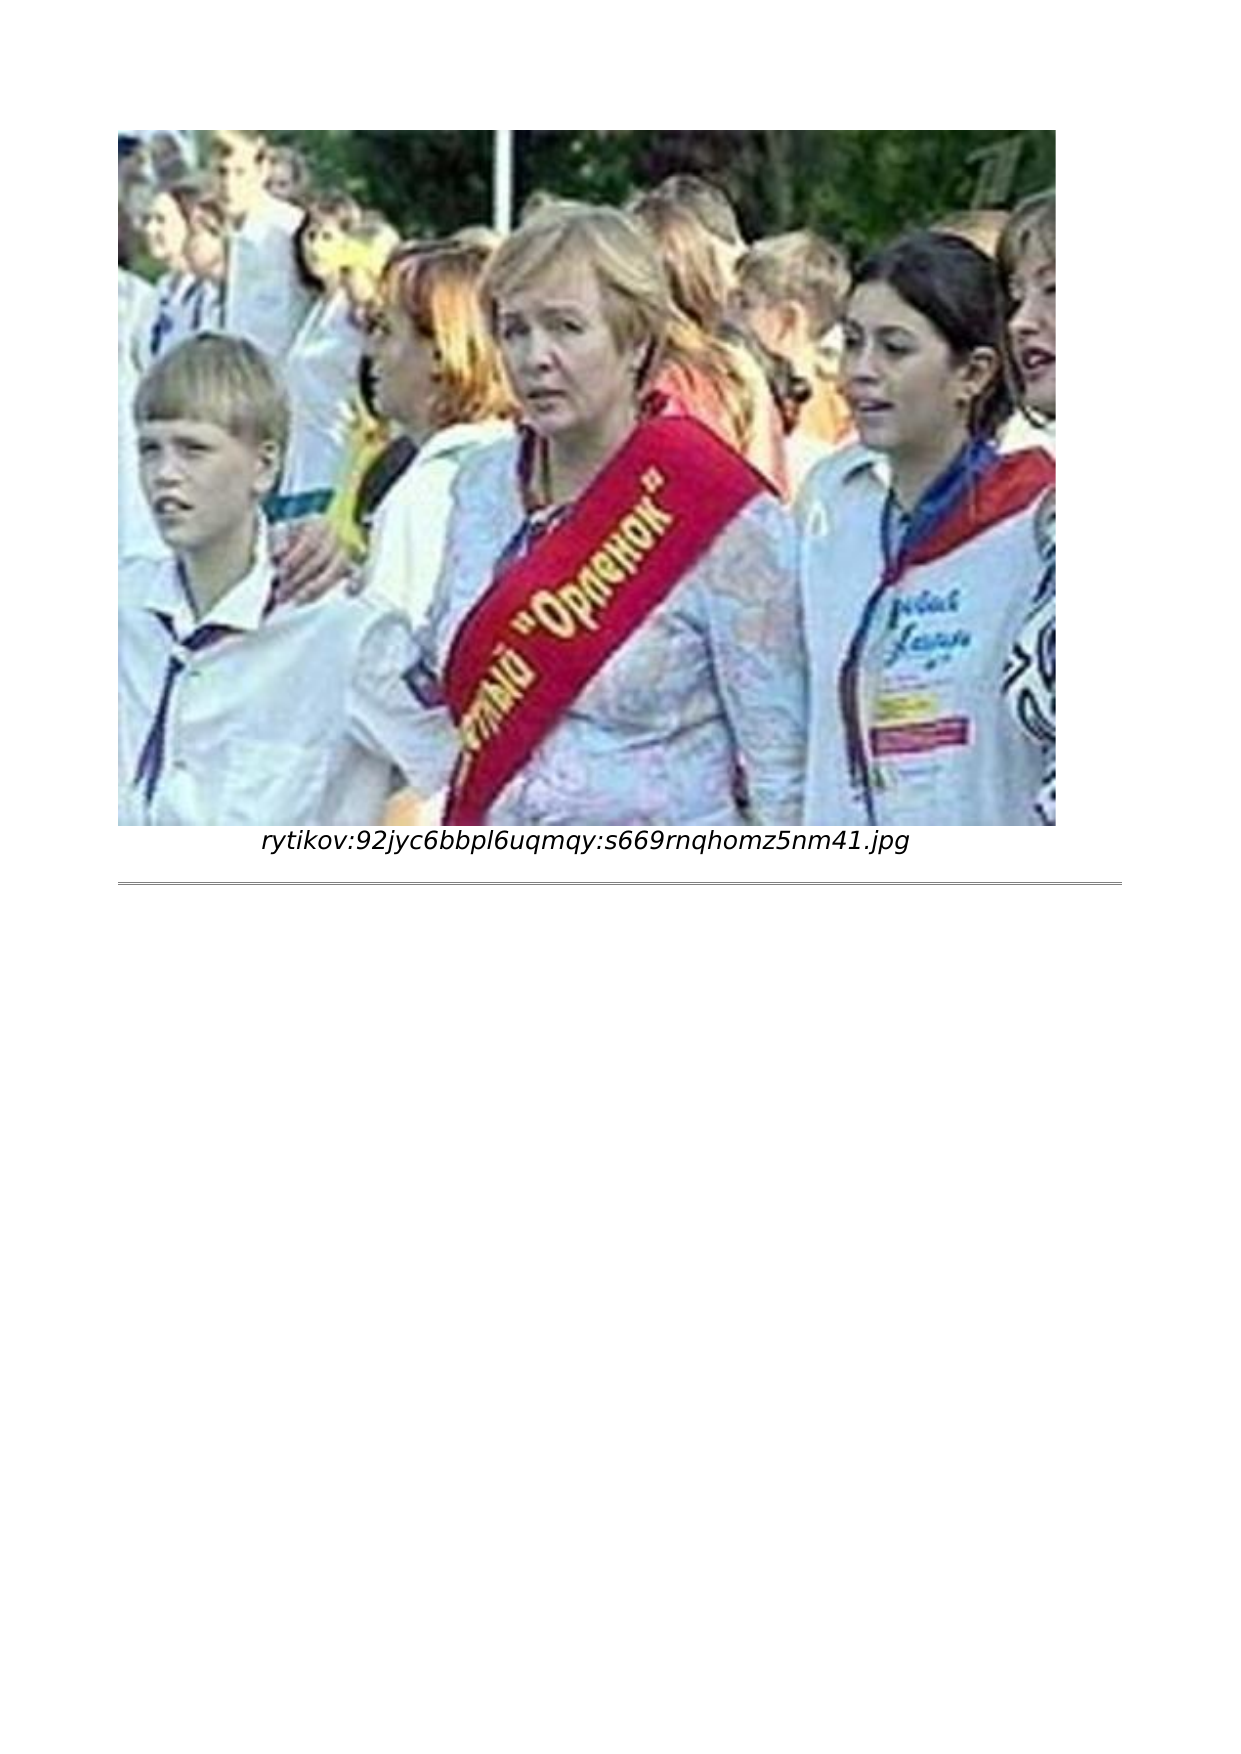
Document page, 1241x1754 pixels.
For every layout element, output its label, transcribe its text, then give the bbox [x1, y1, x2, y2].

picture [118, 130, 1056, 826]
text rytikov:92jyc6bbpl6uqmqy:s669rnqhomz5nm41.jpg [118, 826, 1056, 855]
